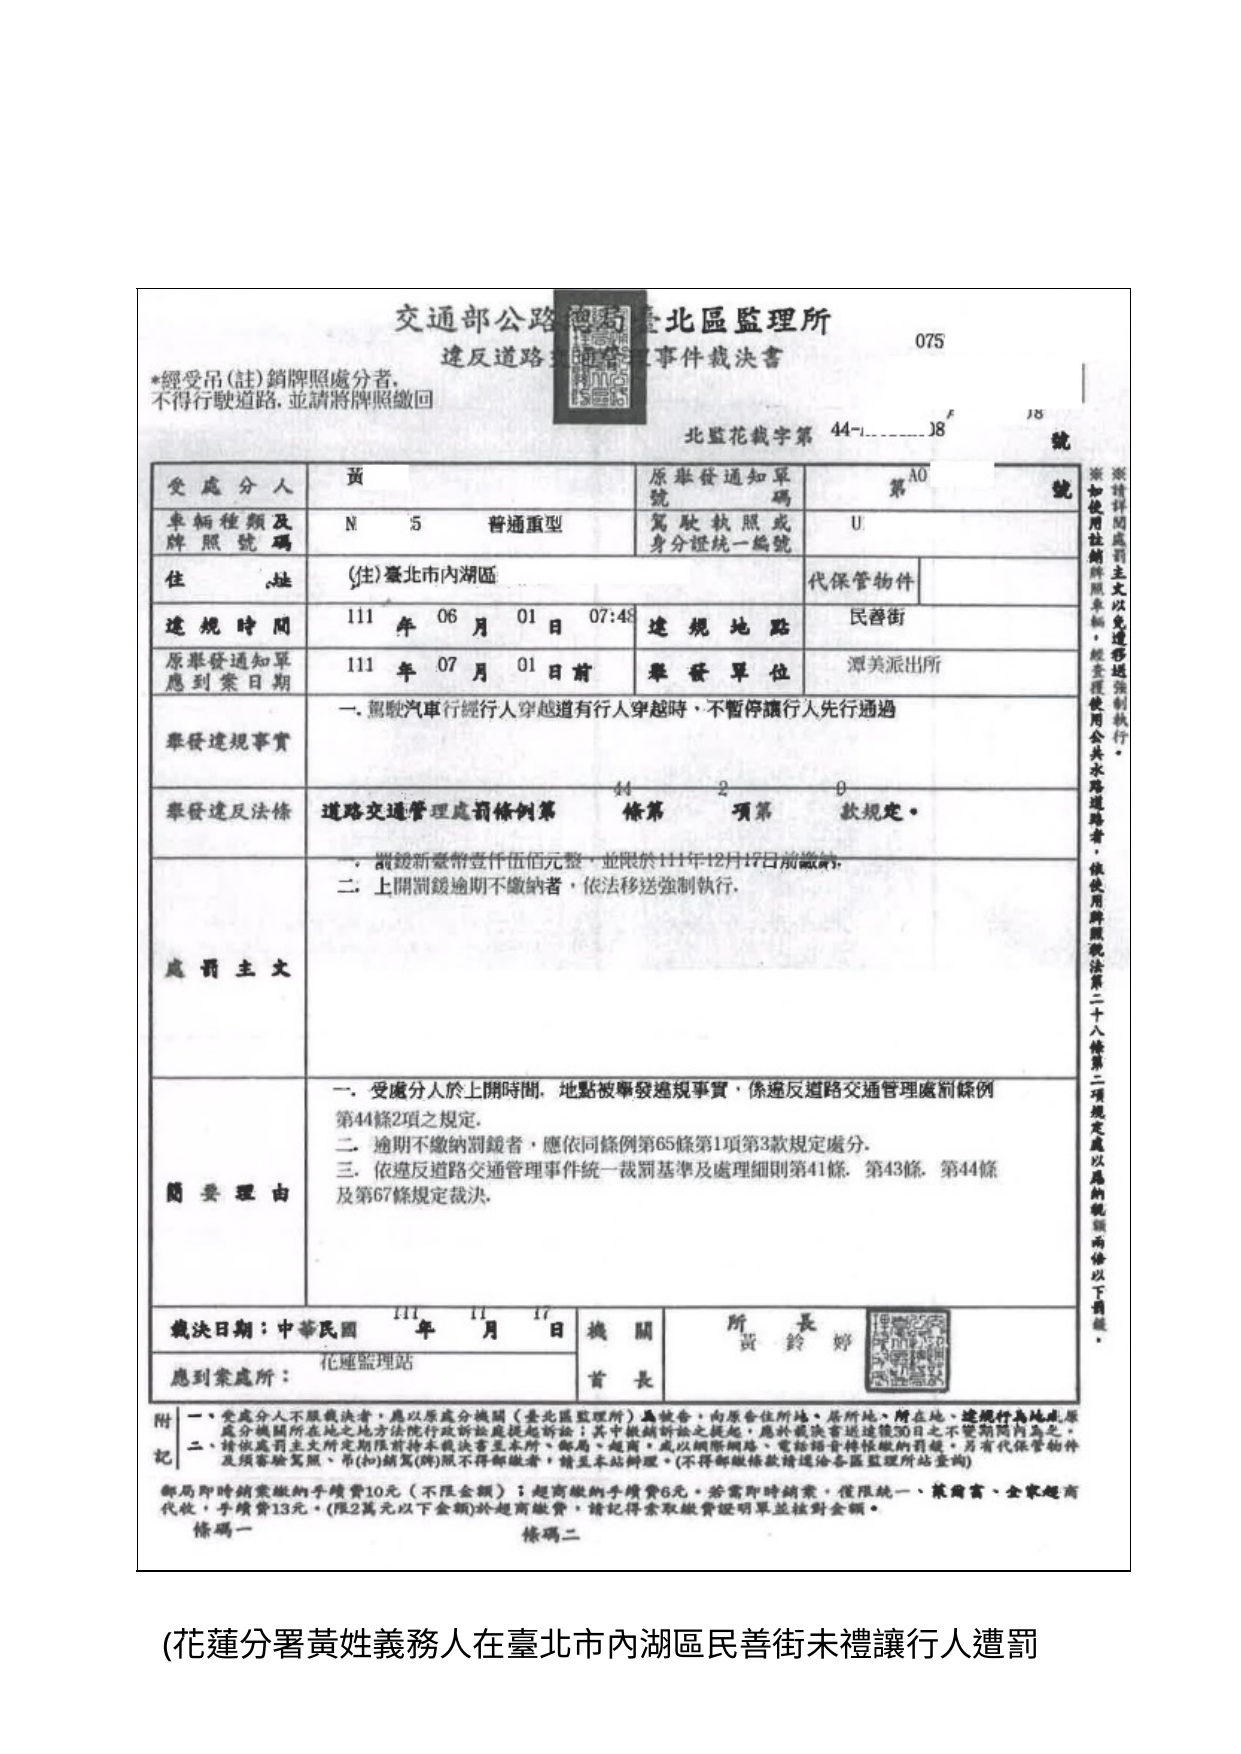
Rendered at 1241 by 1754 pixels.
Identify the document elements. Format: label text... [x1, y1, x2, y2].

text (花蓮分署黃姓義務人在臺北市內湖區民善街未禮讓行人遭罰 [162, 1572, 1107, 1679]
picture [138, 289, 1130, 1570]
text [162, 254, 1107, 288]
